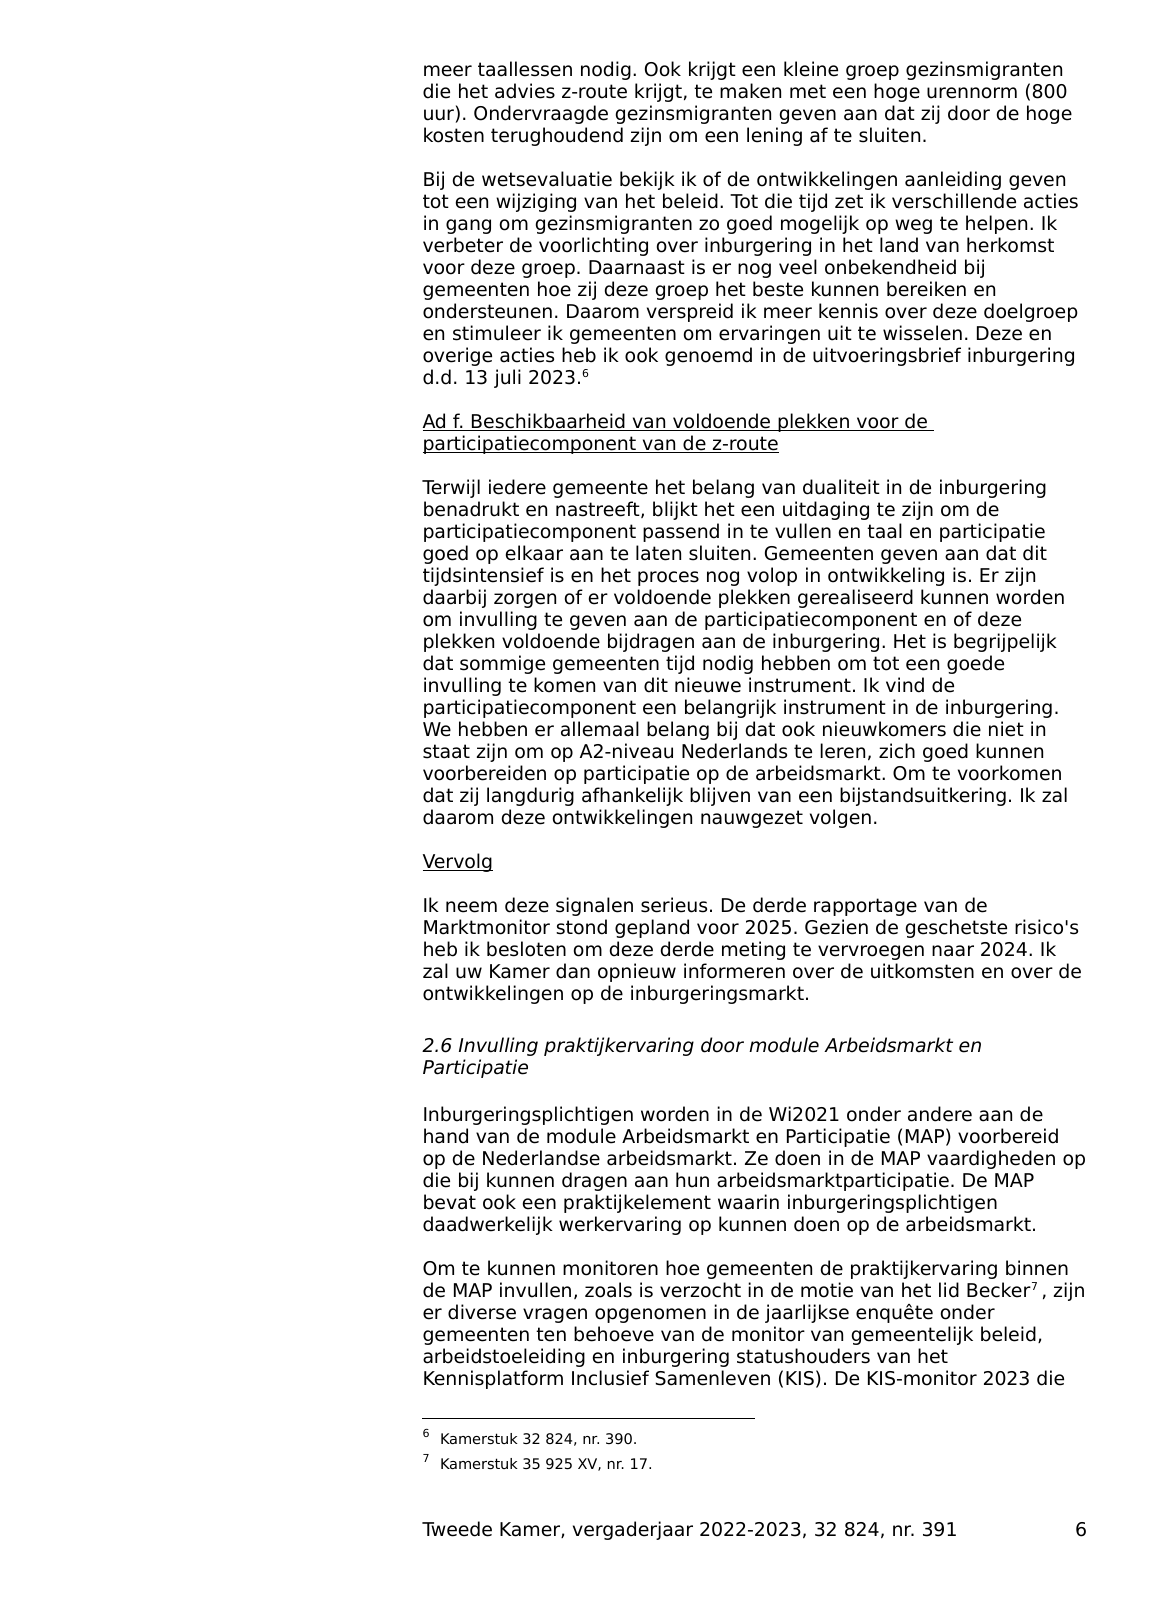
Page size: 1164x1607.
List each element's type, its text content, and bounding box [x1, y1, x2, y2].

subtitle Vervolg [422, 851, 1087, 873]
text Terwijl iedere gemeente het belang van dualiteit in de inburgering benadrukt en nastreeft, blijkt het een uitdaging te zijn om de participatiecomponent passend in te vullen en taal en participatie goed op elkaar aan te laten sluiten. Gemeenten geven aan dat dit tijdsintensief is en het proces nog volop in ontwikkeling is. Er zijn daarbij zorgen of er voldoende plekken gerealiseerd kunnen worden om invulling te geven aan de participatiecomponent en of deze plekken voldoende bijdragen aan de inburgering. Het is begrijpelijk dat sommige gemeenten tijd nodig hebben om tot een goede invulling te komen van dit nieuwe instrument. Ik vind de participatiecomponent een belangrijk instrument in de inburgering. We hebben er allemaal belang bij dat ook nieuwkomers die niet in staat zijn om op A2-niveau Nederlands te leren, zich goed kunnen voorbereiden op participatie op de arbeidsmarkt. Om te voorkomen dat zij langdurig afhankelijk blijven van een bijstandsuitkering. Ik zal daarom deze ontwikkelingen nauwgezet volgen. [422, 477, 1087, 829]
text Ik neem deze signalen serieus. De derde rapportage van de Marktmonitor stond gepland voor 2025. Gezien de geschetste risico's heb ik besloten om deze derde meting te vervroegen naar 2024. Ik zal uw Kamer dan opnieuw informeren over de uitkomsten en over de ontwikkelingen op de inburgeringsmarkt. [422, 895, 1087, 1005]
subtitle Ad f. Beschikbaarheid van voldoende plekken voor de participatiecomponent van de z-route [422, 411, 1087, 455]
text meer taallessen nodig. Ook krijgt een kleine groep gezinsmigranten die het advies z-route krijgt, te maken met een hoge urennorm (800 uur). Ondervraagde gezinsmigranten geven aan dat zij door de hoge kosten terughoudend zijn om een lening af te sluiten. [422, 59, 1087, 147]
text Kamerstuk 32 824, nr. 390. [422, 1427, 1087, 1449]
text Kamerstuk 35 925 XV, nr. 17. [422, 1452, 1087, 1474]
subtitle 2.6 Invulling praktijkervaring door module Arbeidsmarkt en Participatie [422, 1035, 1087, 1079]
text Bij de wetsevaluatie bekijk ik of de ontwikkelingen aanleiding geven tot een wijziging van het beleid. Tot die tijd zet ik verschillende acties in gang om gezinsmigranten zo goed mogelijk op weg te helpen. Ik verbeter de voorlichting over inburgering in het land van herkomst voor deze groep. Daarnaast is er nog veel onbekendheid bij gemeenten hoe zij deze groep het beste kunnen bereiken en ondersteunen. Daarom verspreid ik meer kennis over deze doelgroep en stimuleer ik gemeenten om ervaringen uit te wisselen. Deze en overige acties heb ik ook genoemd in de uitvoeringsbrief inburgering d.d. 13 juli 2023. [422, 169, 1087, 389]
text Inburgeringsplichtigen worden in de Wi2021 onder andere aan de hand van de module Arbeidsmarkt en Participatie (MAP) voorbereid op de Nederlandse arbeidsmarkt. Ze doen in de MAP vaardigheden op die bij kunnen dragen aan hun arbeidsmarktparticipatie. De MAP bevat ook een praktijkelement waarin inburgeringsplichtigen daadwerkelijk werkervaring op kunnen doen op de arbeidsmarkt. [422, 1104, 1087, 1236]
text Om te kunnen monitoren hoe gemeenten de praktijkervaring binnen de MAP invullen, zoals is verzocht in de motie van het lid Becker, zijn er diverse vragen opgenomen in de jaarlijkse enquête onder gemeenten ten behoeve van de monitor van gemeentelijk beleid, arbeidstoeleiding en inburgering statushouders van het Kennisplatform Inclusief Samenleven (KIS). De KIS-monitor 2023 die [422, 1258, 1087, 1390]
